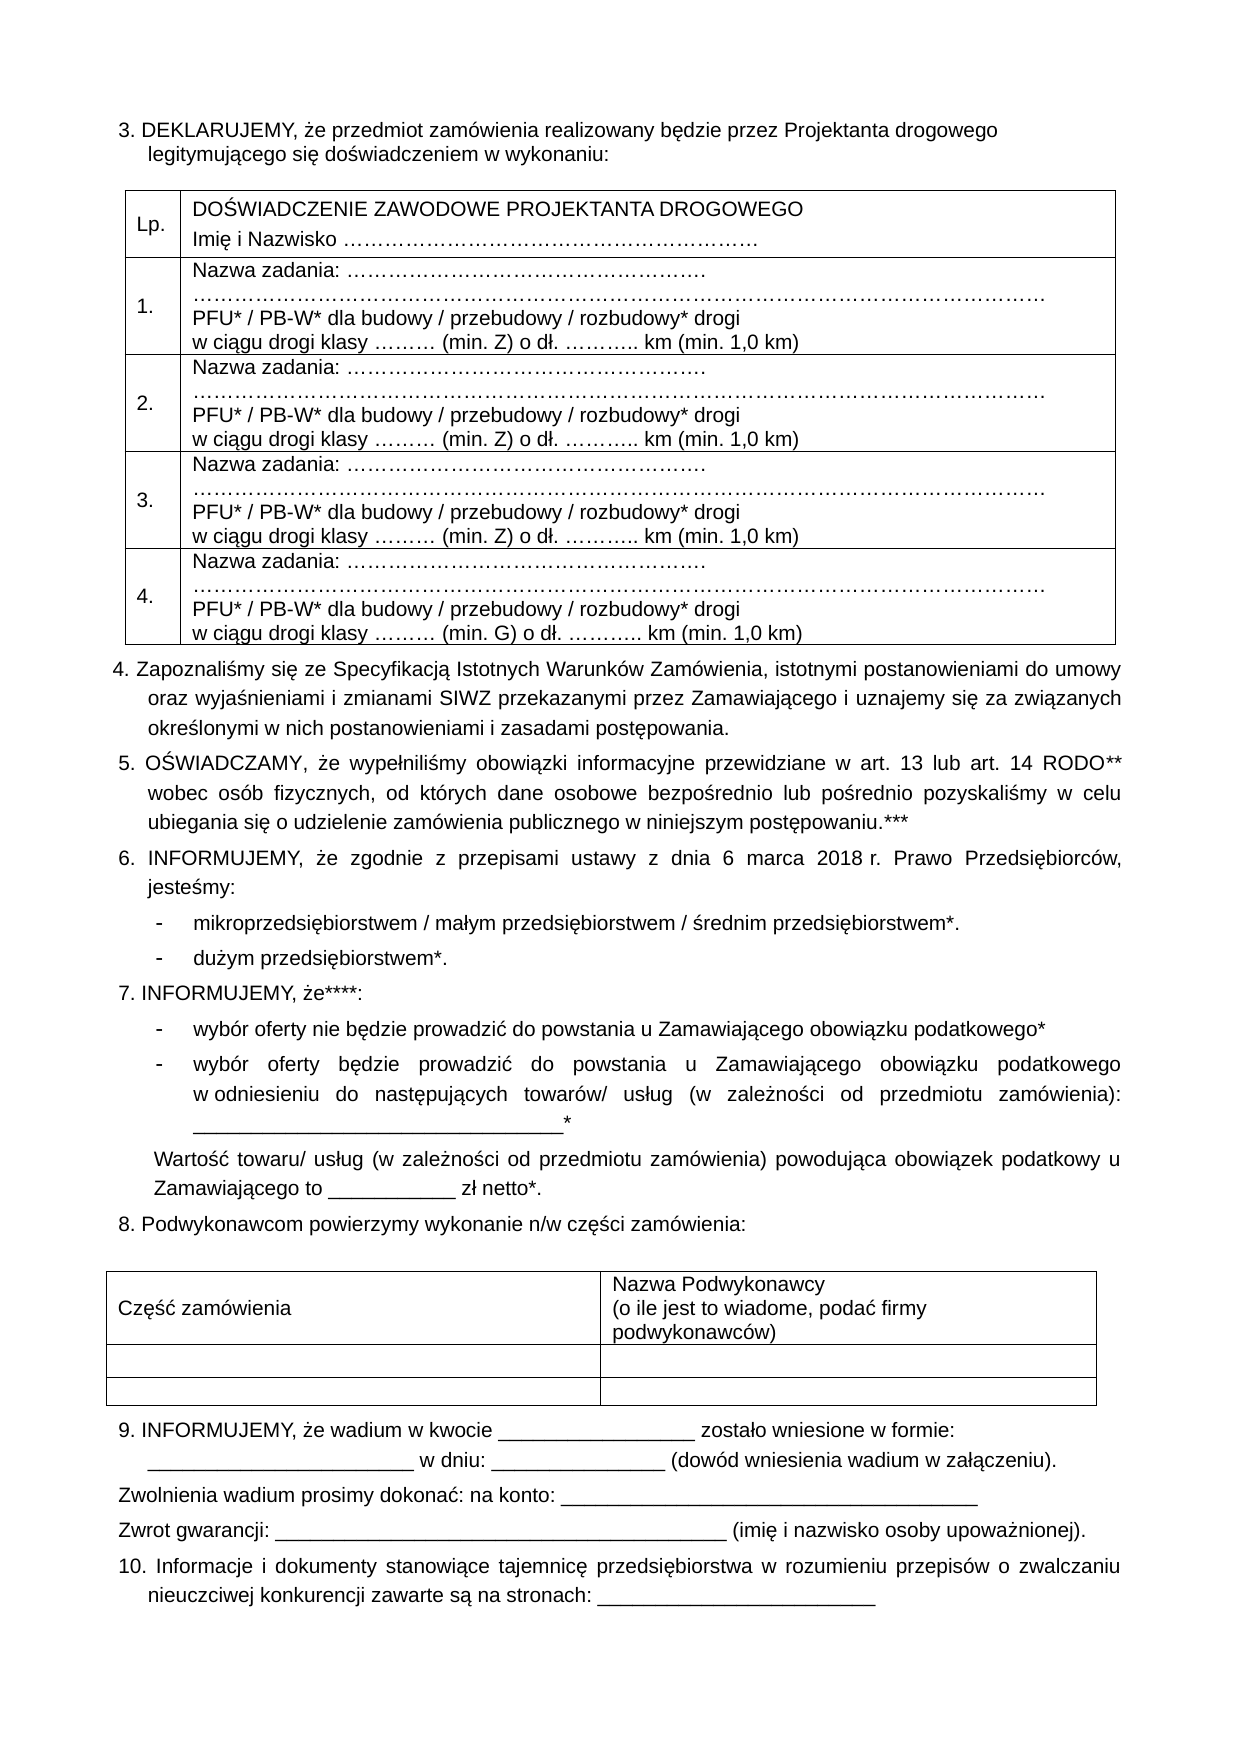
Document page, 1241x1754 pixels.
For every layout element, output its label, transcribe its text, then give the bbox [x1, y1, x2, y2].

list dużym przedsiębiorstwem*. [156, 940, 1122, 970]
table_cell [601, 1345, 1096, 1377]
table_header DOŚWIADCZENIE ZAWODOWE PROJEKTANTA DROGOWEGO Imię i Nazwisko …………………………………………………… [181, 191, 1115, 257]
text 7. INFORMUJEMY, że****: [118, 976, 1122, 1005]
text Wartość towaru/ usług (w zależności od przedmiotu zamówienia) powodująca obowiązek podatkowy u Zamawiającego to ___________ zł netto*. [153, 1141, 1122, 1200]
text 6. INFORMUJEMY, że zgodnie z przepisami ustawy z dnia 6 marca 2018 r. Prawo Przedsiębiorców, jesteśmy: [118, 840, 1122, 899]
text Zwrot gwarancji: _______________________________________ (imię i nazwisko osoby upoważnionej). [118, 1513, 1122, 1542]
table_cell 3. [126, 452, 180, 547]
list wybór oferty nie będzie prowadzić do powstania u Zamawiającego obowiązku podatkowego* [156, 1011, 1122, 1041]
table_header Lp. [126, 191, 180, 257]
list mikroprzedsiębiorstwem / małym przedsiębiorstwem / średnim przedsiębiorstwem*. [156, 905, 1122, 934]
text 4. Zapoznaliśmy się ze Specyfikacją Istotnych Warunków Zamówienia, istotnymi postanowieniami do umowy oraz wyjaśnieniami i zmianami SIWZ przekazanymi przez Zamawiającego i uznajemy się za związanych określonymi w nich postanowieniami i zasadami postępowania. [112, 651, 1122, 740]
text 5. OŚWIADCZAMY, że wypełniliśmy obowiązki informacyjne przewidziane w art. 13 lub art. 14 RODO** wobec osób fizycznych, od których dane osobowe bezpośrednio lub pośrednio pozyskaliśmy w celu ubiegania się o udzielenie zamówienia publicznego w niniejszym postępowaniu.*** [118, 746, 1122, 834]
table_cell Nazwa zadania: …………………………………………….…………………………………………………………………………………………………………… PFU* / PB-W* dla budowy / przebudowy / rozbudowy* drogi w ciągu drogi klasy ……… (min. Z) o dł. ……….. km (min. 1,0 km) [181, 355, 1115, 451]
table_cell 2. [126, 355, 180, 451]
table_cell Nazwa zadania: …………………………………………….…………………………………………………………………………………………………………… PFU* / PB-W* dla budowy / przebudowy / rozbudowy* drogi w ciągu drogi klasy ……… (min. Z) o dł. ……….. km (min. 1,0 km) [181, 452, 1115, 547]
table_header Nazwa Podwykonawcy (o ile jest to wiadome, podać firmy podwykonawców) [601, 1272, 1096, 1344]
text 9. INFORMUJEMY, że wadium w kwocie _________________ zostało wniesione w formie: _______________________ w dniu: _______________ (dowód wniesienia wadium w załączeniu). [118, 1412, 1122, 1471]
text Zwolnienia wadium prosimy dokonać: na konto: ____________________________________ [118, 1477, 1122, 1507]
text 8. Podwykonawcom powierzymy wykonanie n/w części zamówienia: [118, 1206, 1122, 1235]
table_cell 4. [126, 549, 180, 644]
table_cell [601, 1378, 1096, 1405]
table_cell Nazwa zadania: …………………………………………….…………………………………………………………………………………………………………… PFU* / PB-W* dla budowy / przebudowy / rozbudowy* drogi w ciągu drogi klasy ……… (min. Z) o dł. ……….. km (min. 1,0 km) [181, 258, 1115, 354]
table_cell [107, 1378, 600, 1405]
list wybór oferty będzie prowadzić do powstania u Zamawiającego obowiązku podatkowego w odniesieniu do następujących towarów/ usług (w zależności od przedmiotu zamówienia): ________________________________* [156, 1047, 1122, 1135]
table_cell [107, 1345, 600, 1377]
table_cell 1. [126, 258, 180, 354]
text 3. DEKLARUJEMY, że przedmiot zamówienia realizowany będzie przez Projektanta drogowego legitymującego się doświadczeniem w wykonaniu: [118, 118, 1122, 166]
table_header Część zamówienia [107, 1272, 600, 1344]
text 10. Informacje i dokumenty stanowiące tajemnicę przedsiębiorstwa w rozumieniu przepisów o zwalczaniu nieuczciwej konkurencji zawarte są na stronach: ________________________ [118, 1548, 1122, 1607]
table_cell Nazwa zadania: …………………………………………….…………………………………………………………………………………………………………… PFU* / PB-W* dla budowy / przebudowy / rozbudowy* drogi w ciągu drogi klasy ……… (min. G) o dł. ……….. km (min. 1,0 km) [181, 549, 1115, 644]
